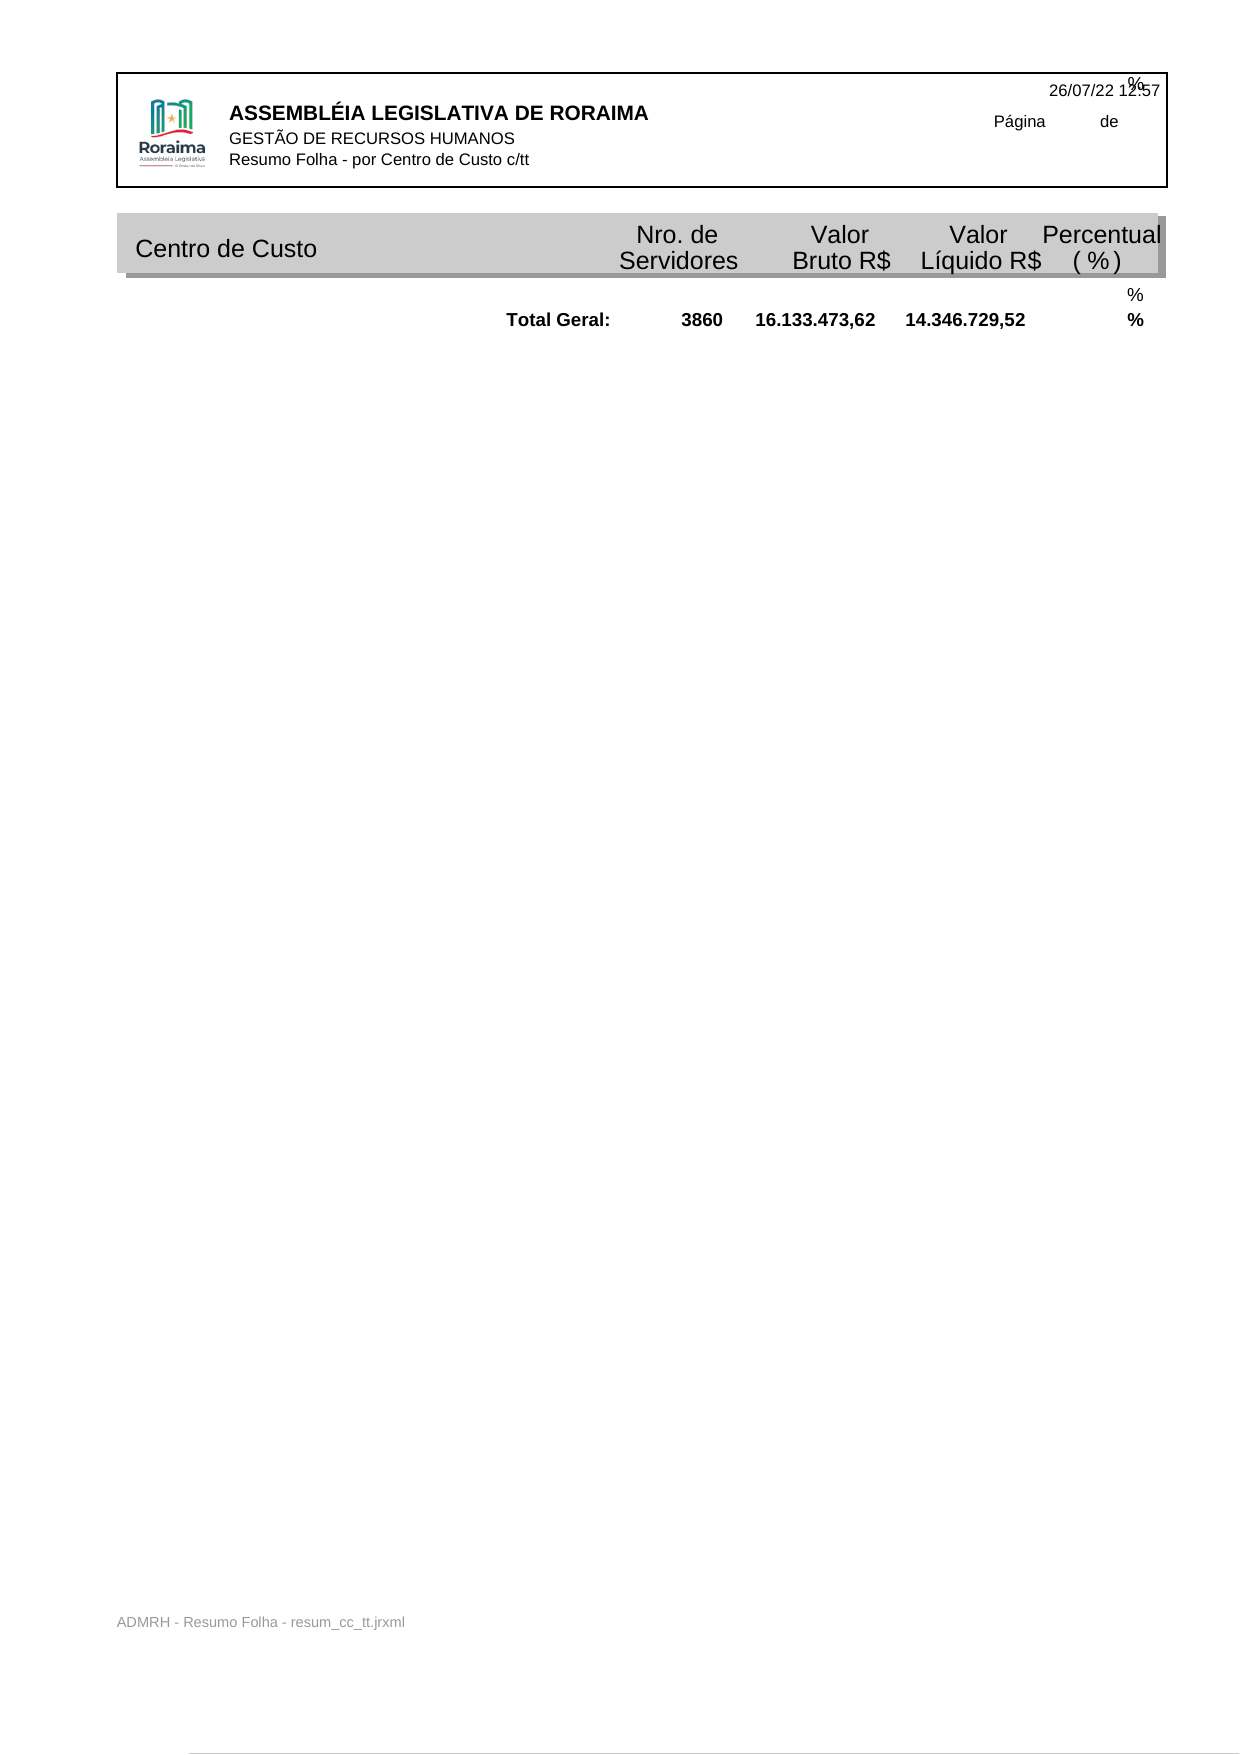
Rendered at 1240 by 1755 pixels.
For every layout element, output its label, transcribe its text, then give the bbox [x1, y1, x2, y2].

table_cell Total Geral: [135, 280, 681, 332]
table_cell 14.346.729,52 [905, 280, 1127, 332]
table_cell [905, 188, 1127, 213]
table_cell % [1127, 280, 1144, 332]
table_cell 16.133.473,62 [755, 280, 905, 332]
table_cell [755, 150, 905, 186]
table_cell [681, 150, 755, 186]
table_cell [755, 188, 905, 213]
table_cell [681, 188, 755, 213]
table_cell 3860 [681, 280, 755, 332]
table_cell [1127, 188, 1144, 213]
table_cell Total Geral: [135, 188, 681, 213]
table_cell [1127, 150, 1144, 186]
table_cell [905, 150, 1127, 186]
table_cell Total Geral: [135, 150, 681, 186]
